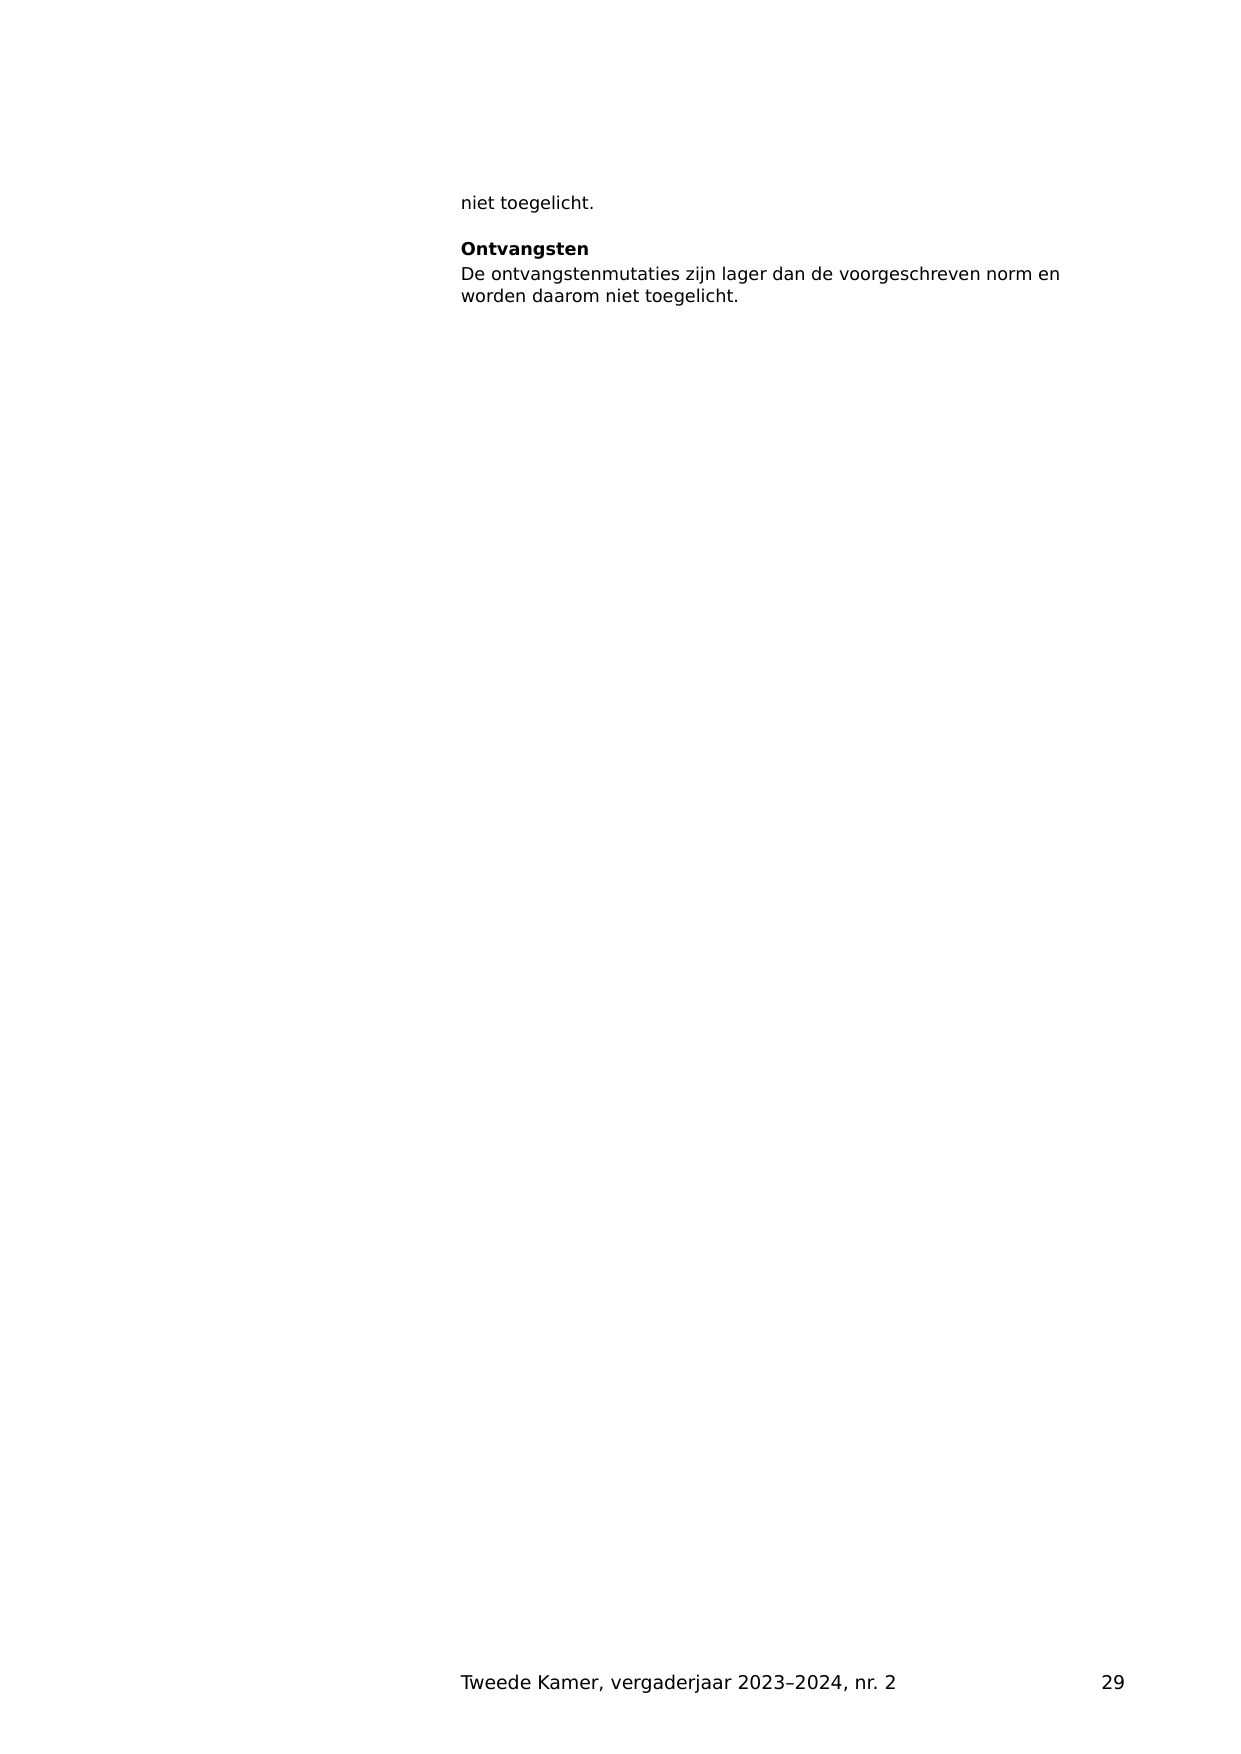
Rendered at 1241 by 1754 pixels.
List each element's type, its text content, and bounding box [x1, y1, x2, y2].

text Ontvangsten [461, 237, 1125, 259]
text De ontvangstenmutaties zijn lager dan de voorgeschreven norm en worden daarom niet toegelicht. [461, 262, 1125, 307]
text niet toegelicht. [461, 191, 1125, 214]
